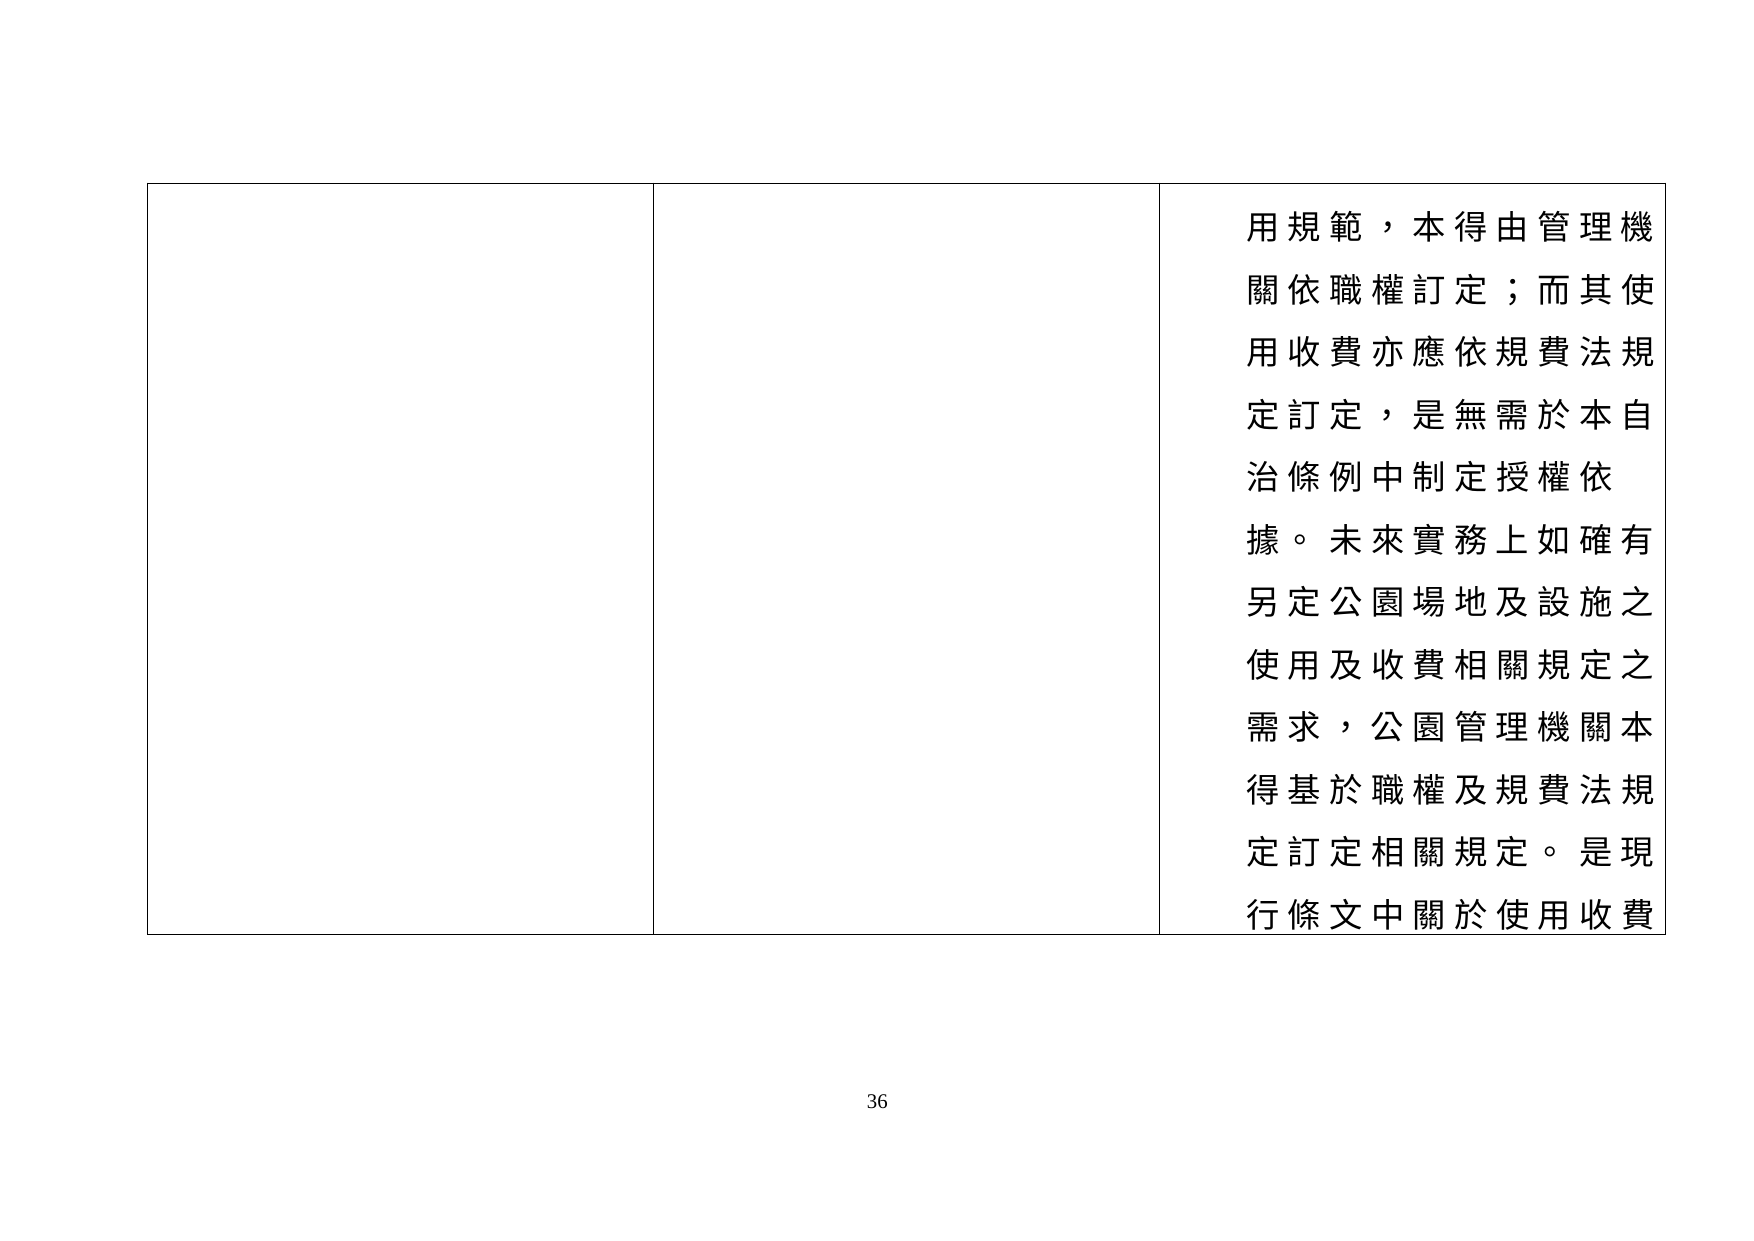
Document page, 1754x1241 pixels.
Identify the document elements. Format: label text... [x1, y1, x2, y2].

table_cell [654, 184, 1159, 933]
table_cell [148, 184, 653, 933]
table_cell 用規範，本得由管理機關依職權訂定；而其使用收費亦應依規費法規定訂定，是無需於本自治條例中制定授權依據。未來實務上如確有另定公園場地及設施之使用及收費相關規定之需求，公園管理機關本得基於職權及規費法規定訂定相關規定。是現行條文中關於使用收費 [1160, 184, 1665, 933]
